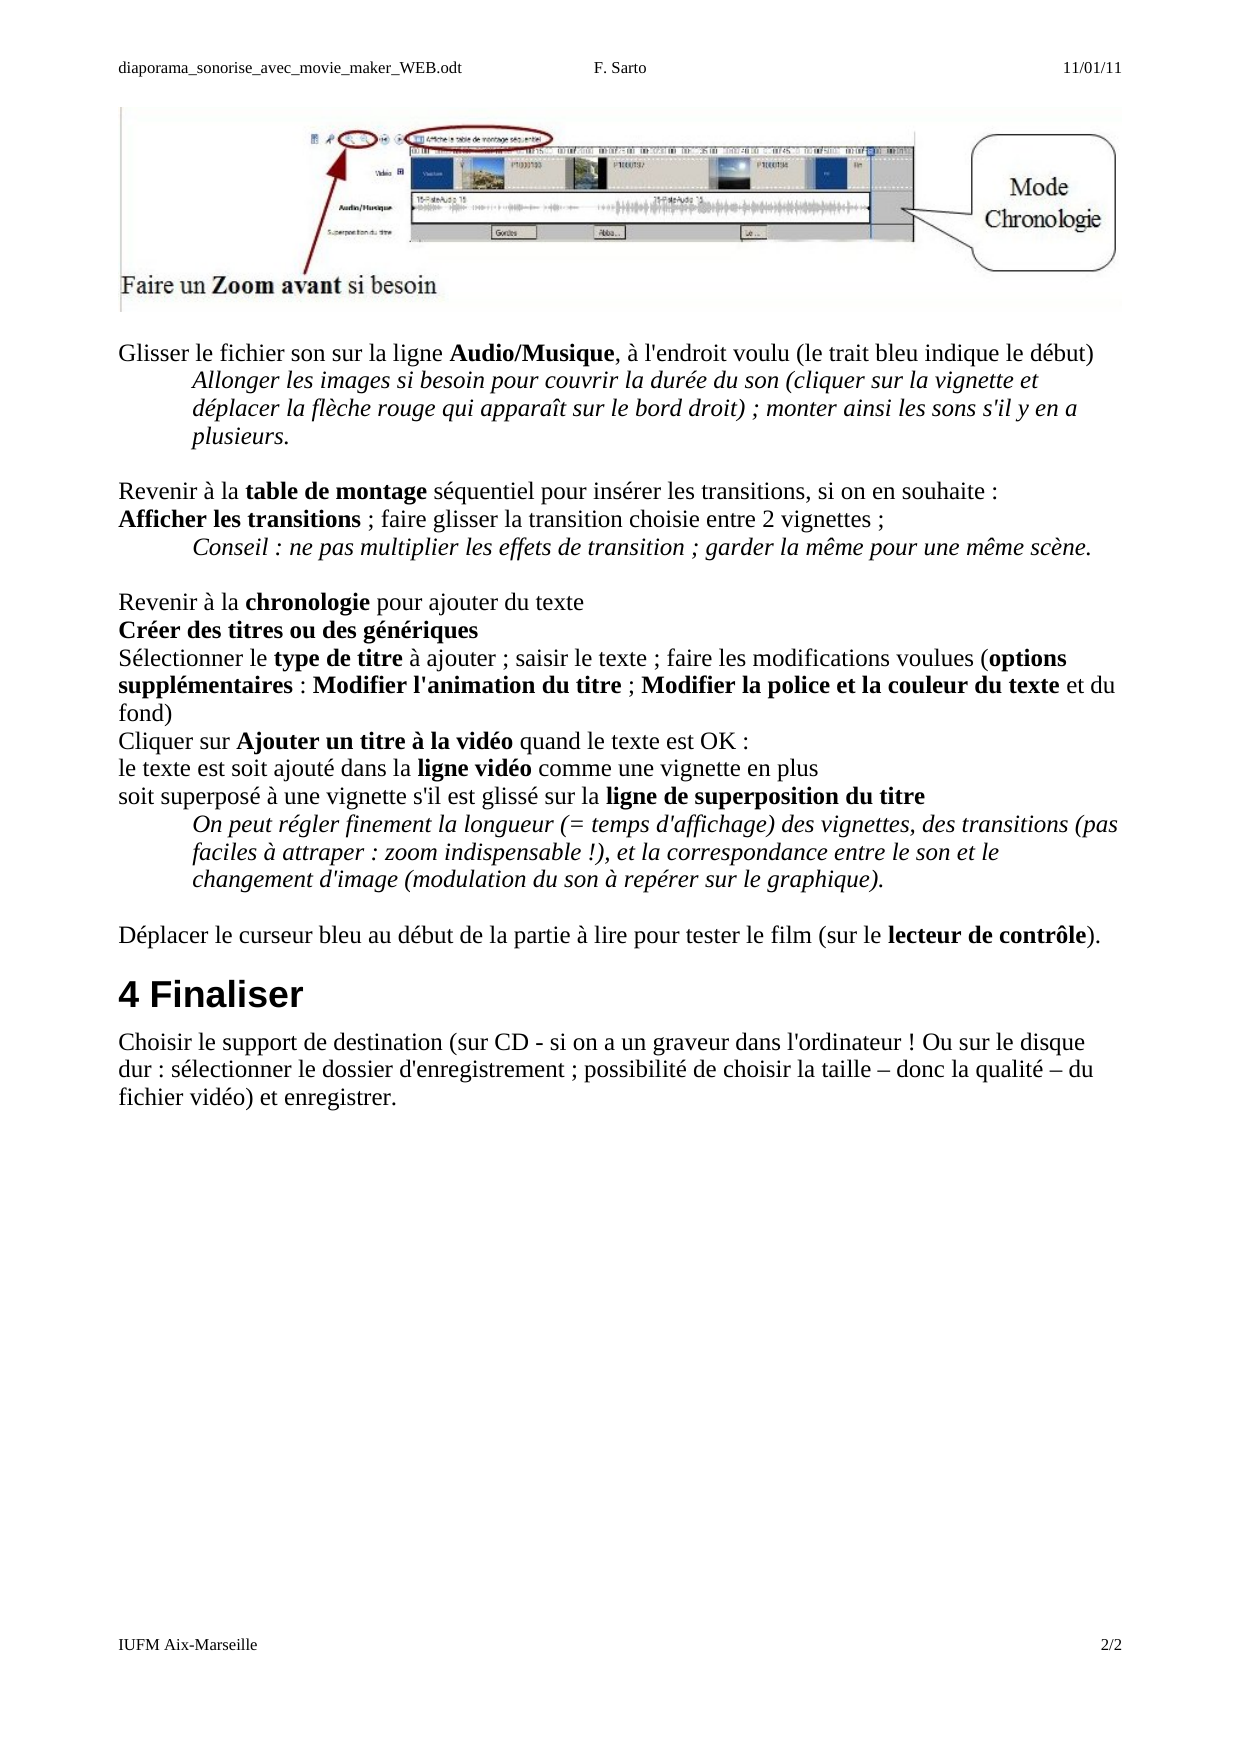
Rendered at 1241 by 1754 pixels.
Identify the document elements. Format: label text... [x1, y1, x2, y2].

text Revenir à la table de montage séquentiel pour insérer les transitions, si on en souhaite : [118, 477, 1122, 505]
text Choisir le support de destination (sur CD - si on a un graveur dans l'ordinateur ! Ou sur le disque dur : sélectionner le dossier d'enregistrement ; possibilité de choisir la taille – donc la qualité – du fichier vidéo) et enregistrer. [118, 1028, 1122, 1111]
picture [118, 107, 1122, 312]
text Conseil : ne pas multiplier les effets de transition ; garder la même pour une même scène. [192, 533, 1122, 561]
text Afficher les transitions ; faire glisser la transition choisie entre 2 vignettes ; [118, 505, 1122, 533]
text Cliquer sur Ajouter un titre à la vidéo quand le texte est OK : [118, 727, 1122, 754]
text soit superposé à une vignette s'il est glissé sur la ligne de superposition du titre [118, 782, 1122, 810]
text On peut régler finement la longueur (= temps d'affichage) des vignettes, des transitions (pas faciles à attraper : zoom indispensable !), et la correspondance entre le son et le changement d'image (modulation du son à repérer sur le graphique). [192, 810, 1122, 893]
text Glisser le fichier son sur la ligne Audio/Musique, à l'endroit voulu (le trait bleu indique le début) [118, 339, 1122, 367]
text Allonger les images si besoin pour couvrir la durée du son (cliquer sur la vignette et déplacer la flèche rouge qui apparaît sur le bord droit) ; monter ainsi les sons s'il y en a plusieurs. [192, 367, 1122, 450]
subtitle 4 Finaliser [118, 973, 1122, 1015]
text le texte est soit ajouté dans la ligne vidéo comme une vignette en plus [118, 754, 1122, 782]
text Créer des titres ou des génériques [118, 616, 1122, 644]
text Sélectionner le type de titre à ajouter ; saisir le texte ; faire les modifications voulues (options supplémentaires : Modifier l'animation du titre ; Modifier la police et la couleur du texte et du fond) [118, 644, 1122, 727]
text Déplacer le curseur bleu au début de la partie à lire pour tester le film (sur le lecteur de contrôle). [118, 921, 1122, 948]
text Revenir à la chronologie pour ajouter du texte [118, 588, 1122, 616]
